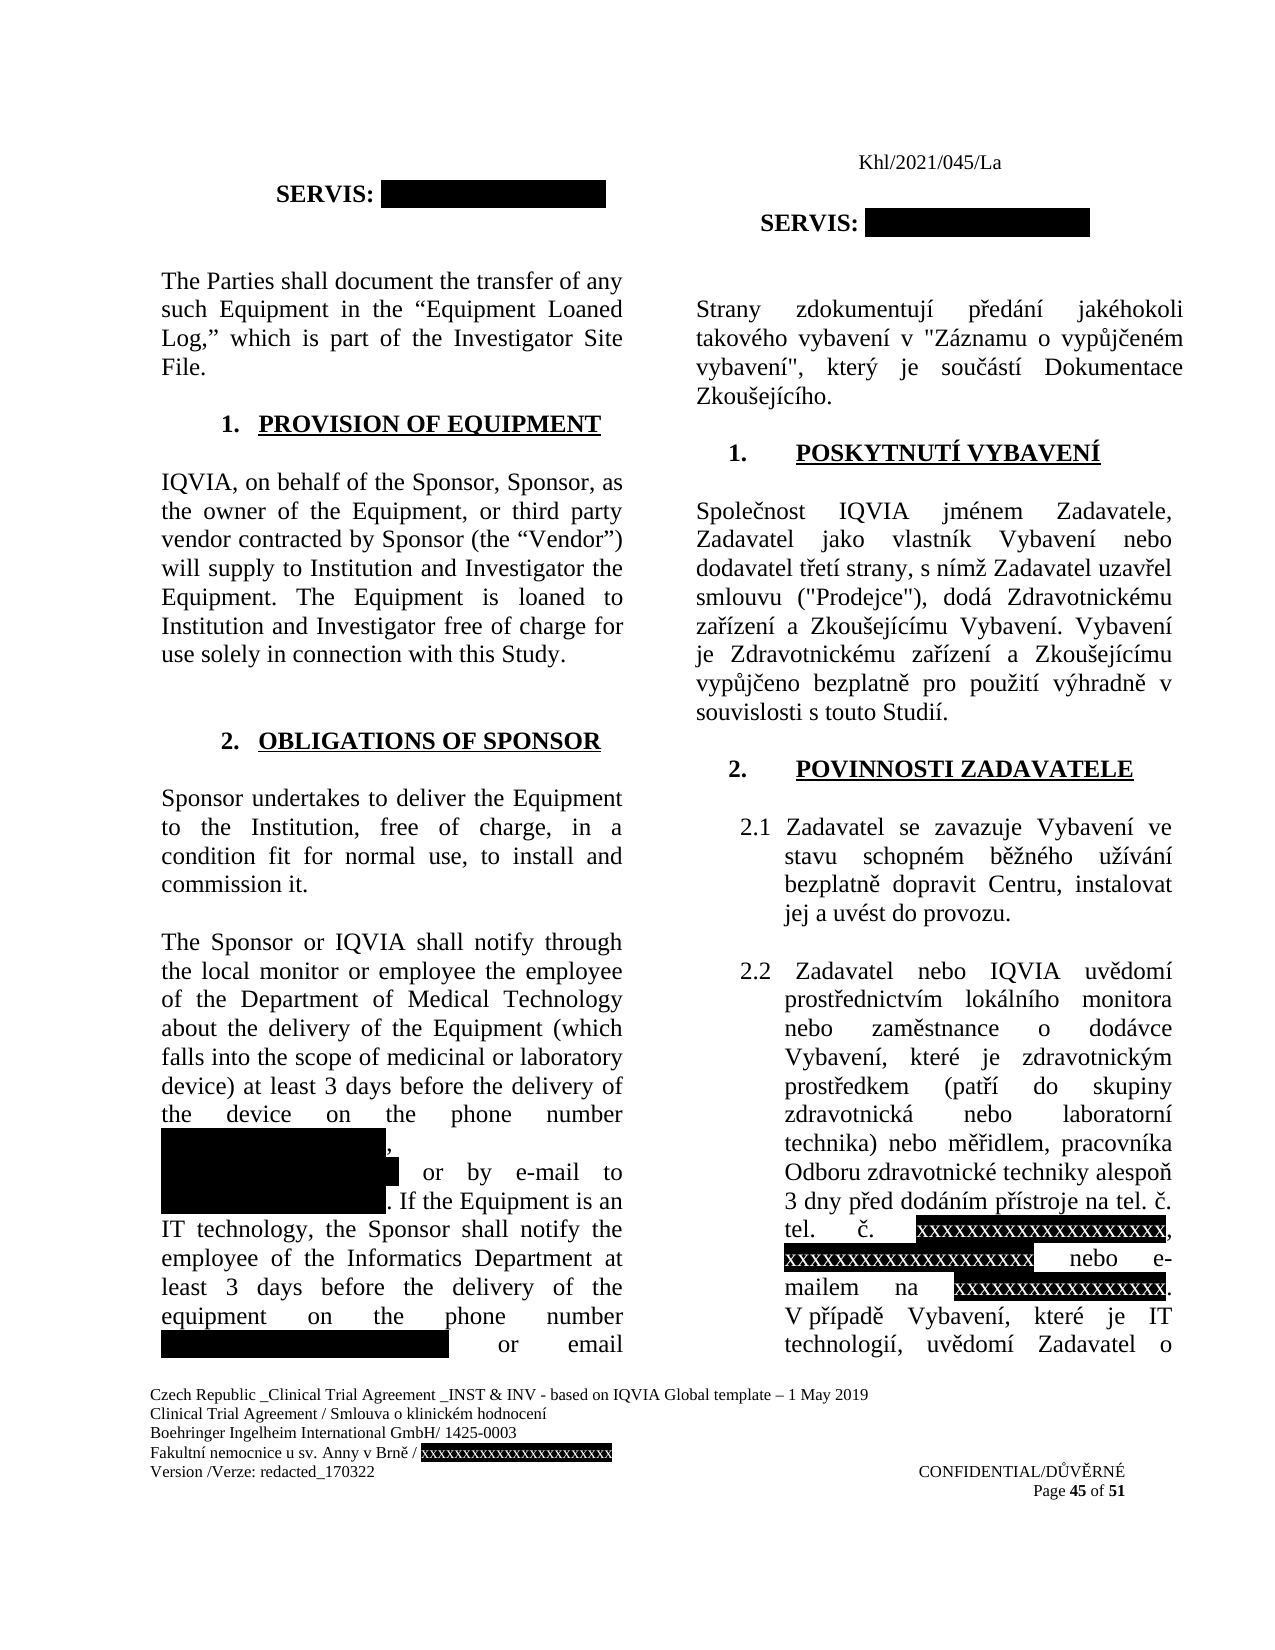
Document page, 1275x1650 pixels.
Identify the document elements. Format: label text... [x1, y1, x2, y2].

table_header SERVIS: xxxxxxxxxxxxxxxxxx Strany zdokumentují předání jakéhokoli takového vybavení v "Záznamu o vypůjčeném vybavení", který je součástí Dokumentace Zkoušejícího. 1. POSKYTNUTÍ VYBAVENÍ Společnost IQVIA jménem Zadavatele, Zadavatel jako vlastník Vybavení nebo dodavatel třetí strany, s nímž Zadavatel uzavřel smlouvu ("Prodejce"), dodá Zdravotnickému zařízení a Zkoušejícímu Vybavení. Vybavení je Zdravotnickému zařízení a Zkoušejícímu vypůjčeno bezplatně pro použití výhradně v souvislosti s touto Studií. 2. POVINNOSTI ZADAVATELE 2.1 Zadavatel se zavazuje Vybavení ve stavu schopném běžného užívání bezplatně dopravit Centru, instalovat jej a uvést do provozu. 2.2 Zadavatel nebo IQVIA uvědomí prostřednictvím lokálního monitora nebo zaměstnance o dodávce Vybavení, které je zdravotnickým prostředkem (patří do skupiny zdravotnická nebo laboratorní technika) nebo měřidlem, pracovníka Odboru zdravotnické techniky alespoň 3 dny před dodáním přístroje na tel. č. tel. č. xxxxxxxxxxxxxxxxxxxx, xxxxxxxxxxxxxxxxxxxx nebo e-mailem na xxxxxxxxxxxxxxxxx. V případě Vybavení, které je IT technologií, uvědomí Zadavatel o [634, 180, 1184, 1358]
table_header SERVIS: xxxxxxxxxxxxxxxxxx The Parties shall document the transfer of any such Equipment in the “Equipment Loaned Log,” which is part of the Investigator Site File. Provision of Equipment IQVIA, on behalf of the Sponsor, Sponsor, as the owner of the Equipment, or third party vendor contracted by Sponsor (the “Vendor”) will supply to Institution and Investigator the Equipment. The Equipment is loaned to Institution and Investigator free of charge for use solely in connection with this Study. OBLIGATIONS of Sponsor Sponsor undertakes to deliver the Equipment to the Institution, free of charge, in a condition fit for normal use, to install and commission it. The Sponsor or IQVIA shall notify through the local monitor or employee the employee of the Department of Medical Technology about the delivery of the Equipment (which falls into the scope of medicinal or laboratory device) at least 3 days before the delivery of the device on the phone number xxxxxxxxxxxxxxxxxx, xxxxxxxxxxxxxxxxxxx or by e-mail to xxxxxxxxxxxxxxxxxx. If the Equipment is an IT technology, the Sponsor shall notify the employee of the Informatics Department at least 3 days before the delivery of the equipment on the phone number xxxxxxxxxxxxxxxxxxxxxxx or email [150, 180, 634, 1358]
